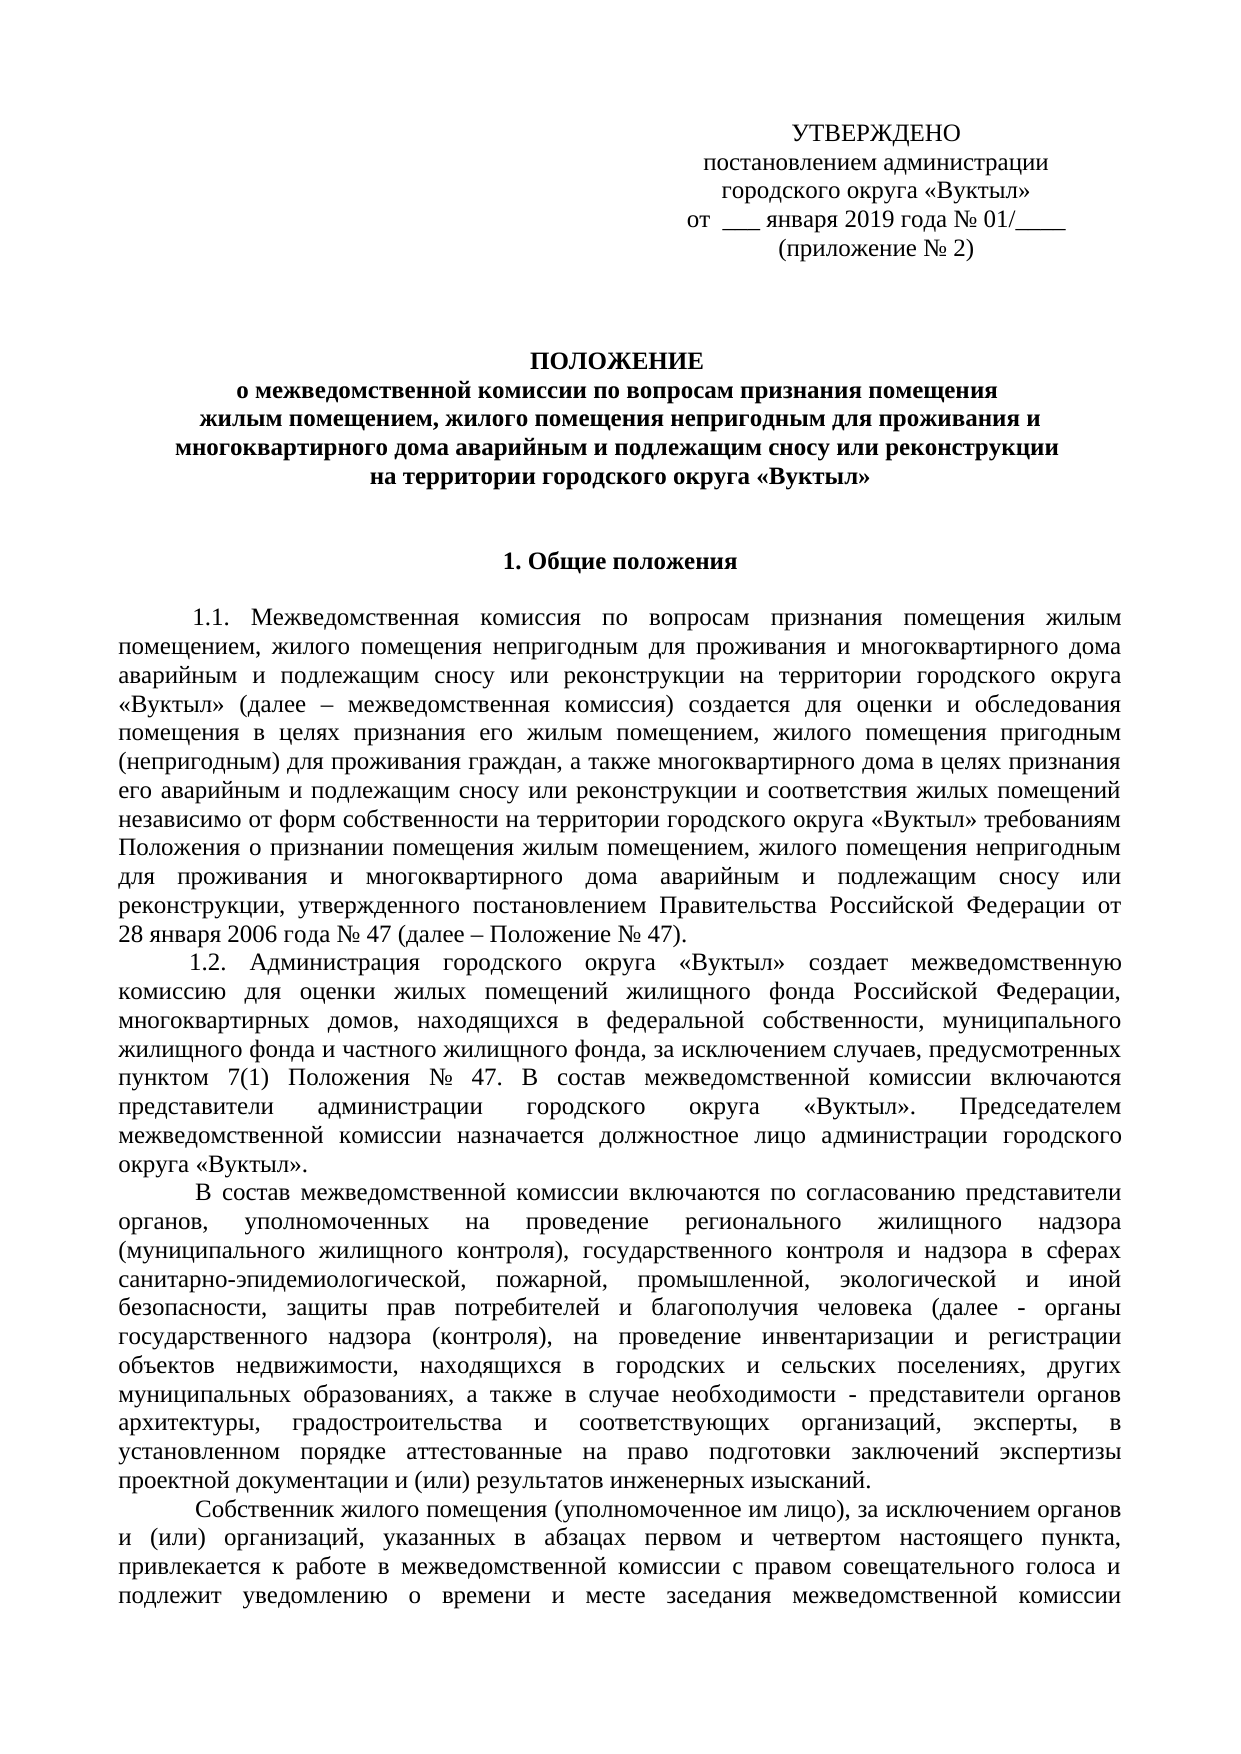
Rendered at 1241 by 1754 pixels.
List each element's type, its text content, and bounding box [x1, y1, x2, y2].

text ПОЛОЖЕНИЕ [118, 346, 1122, 375]
text городского округа «Вуктыл» [576, 176, 1176, 204]
text жилым помещением, жилого помещения непригодным для проживания и многоквартирного дома аварийным и подлежащим сносу или реконструкции [118, 403, 1122, 461]
text В состав межведомственной комиссии включаются по согласованию представители органов, уполномоченных на проведение регионального жилищного надзора (муниципального жилищного контроля), государственного контроля и надзора в сферах санитарно-эпидемиологической, пожарной, промышленной, экологической и иной безопасности, защиты прав потребителей и благополучия человека (далее - органы государственного надзора (контроля), на проведение инвентаризации и регистрации объектов недвижимости, находящихся в городских и сельских поселениях, других муниципальных образованиях, а также в случае необходимости - представители органов архитектуры, градостроительства и соответствующих организаций, эксперты, в установленном порядке аттестованные на право подготовки заключений экспертизы проектной документации и (или) результатов инженерных изысканий. [118, 1177, 1122, 1494]
text Собственник жилого помещения (уполномоченное им лицо), за исключением органов и (или) организаций, указанных в абзацах первом и четвертом настоящего пункта, привлекается к работе в межведомственной комиссии с правом совещательного голоса и подлежит уведомлению о времени и месте заседания межведомственной комиссии [118, 1494, 1122, 1609]
text 1.1. Межведомственная комиссия по вопросам признания помещения жилым помещением, жилого помещения непригодным для проживания и многоквартирного дома аварийным и подлежащим сносу или реконструкции на территории городского округа «Вуктыл» (далее – межведомственная комиссия) создается для оценки и обследования помещения в целях признания его жилым помещением, жилого помещения пригодным (непригодным) для проживания граждан, а также многоквартирного дома в целях признания его аварийным и подлежащим сносу или реконструкции и соответствия жилых помещений независимо от форм собственности на территории городского округа «Вуктыл» требованиям Положения о признании помещения жилым помещением, жилого помещения непригодным для проживания и многоквартирного дома аварийным и подлежащим сносу или реконструкции, утвержденного постановлением Правительства Российской Федерации от 28 января 2006 года № 47 (далее – Положение № 47). [118, 602, 1122, 947]
text на территории городского округа «Вуктыл» [118, 461, 1122, 490]
text (приложение № 2) [576, 233, 1176, 262]
text 1.2. Администрация городского округа «Вуктыл» создает межведомственную комиссию для оценки жилых помещений жилищного фонда Российской Федерации, многоквартирных домов, находящихся в федеральной собственности, муниципального жилищного фонда и частного жилищного фонда, за исключением случаев, предусмотренных пунктом 7(1) Положения № 47. В состав межведомственной комиссии включаются представители администрации городского округа «Вуктыл». Председателем межведомственной комиссии назначается должностное лицо администрации городского округа «Вуктыл». [118, 947, 1122, 1177]
text УТВЕРЖДЕНО [576, 118, 1176, 147]
text постановлением администрации [576, 147, 1176, 176]
text 1. Общие положения [118, 546, 1122, 574]
text о межведомственной комиссии по вопросам признания помещения [118, 375, 1122, 403]
text от ___ января 2019 года № 01/____ [576, 204, 1176, 233]
